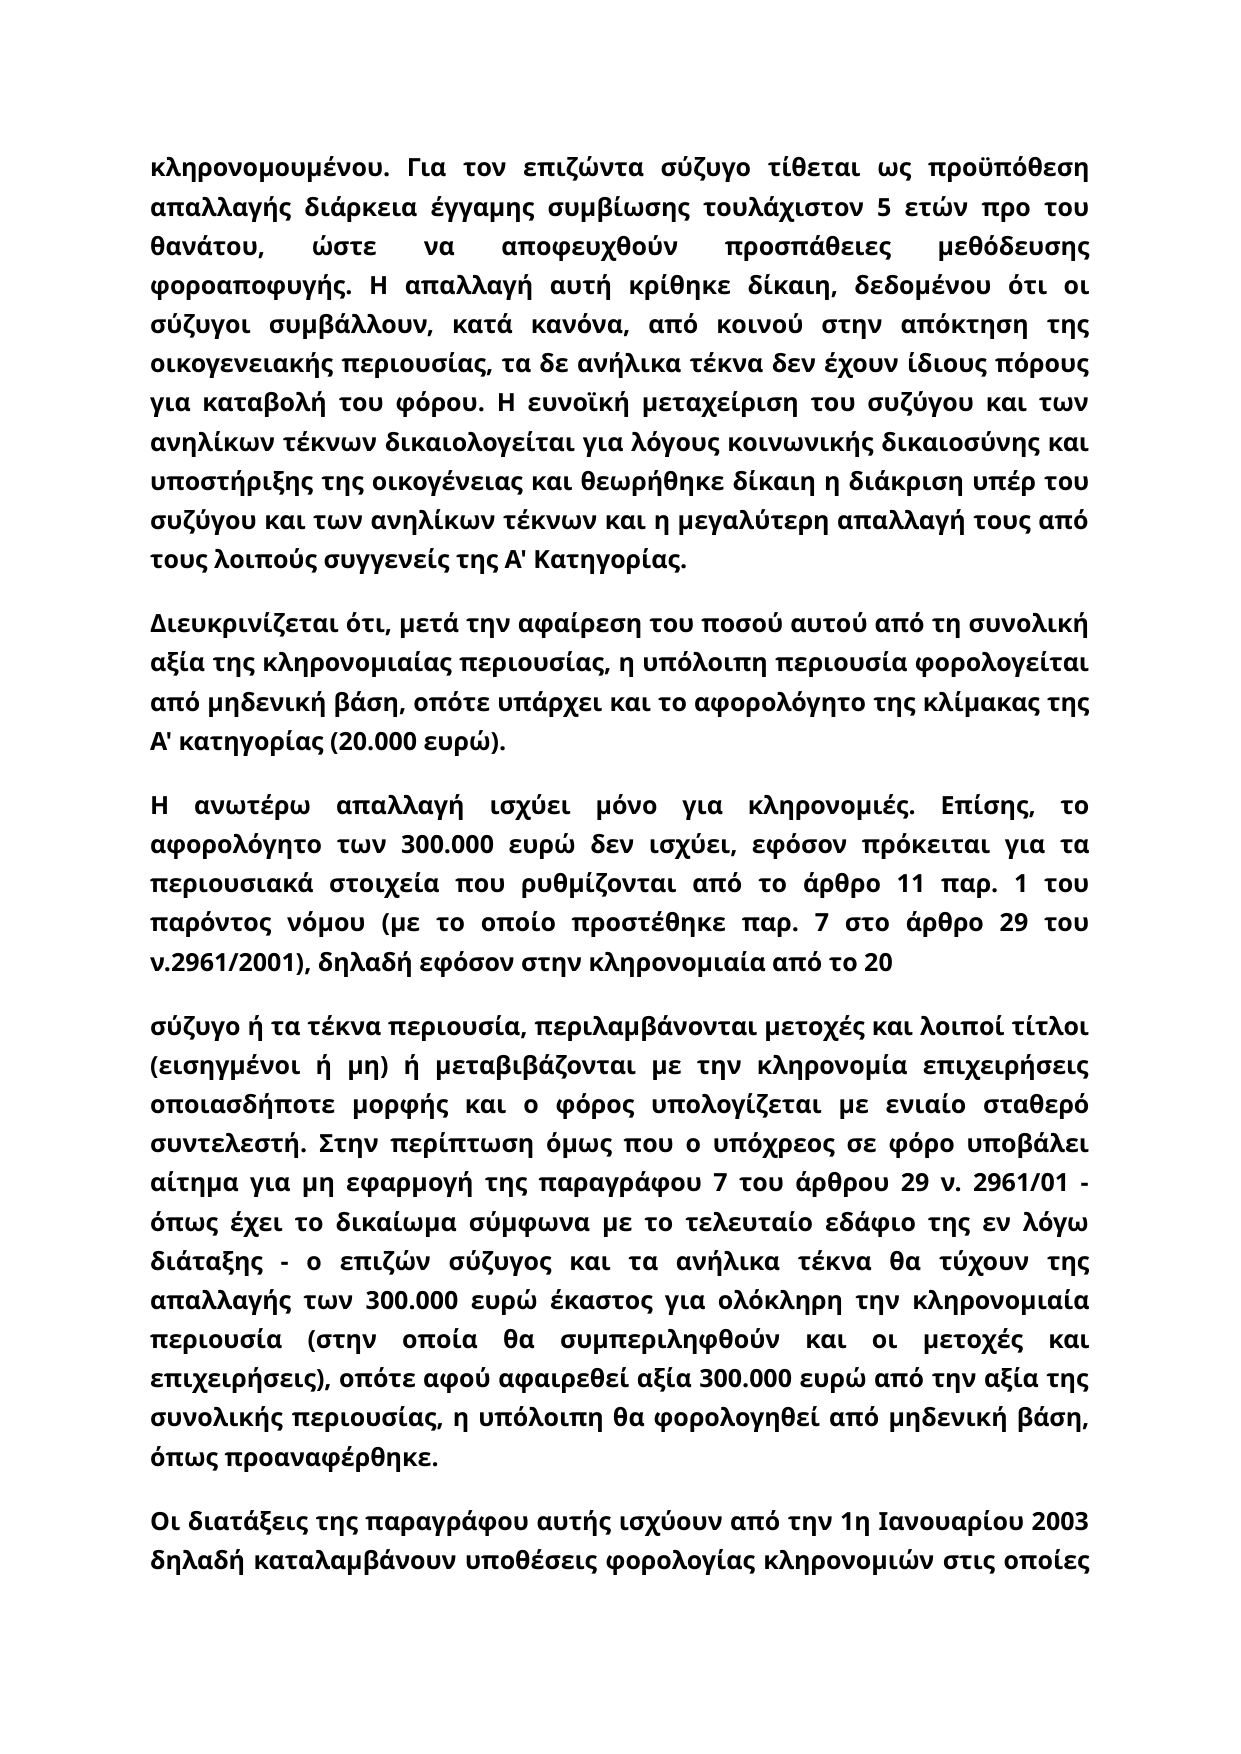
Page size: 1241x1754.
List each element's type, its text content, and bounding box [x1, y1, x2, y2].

text κληρονομουμένου. Για τον επιζώντα σύζυγο τίθεται ως προϋπόθεση απαλλαγής διάρκεια έγγαμης συμβίωσης τουλάχιστον 5 ετών προ του θανάτου, ώστε να αποφευχθούν προσπάθειες μεθόδευσης φοροαποφυγής. Η απαλλαγή αυτή κρίθηκε δίκαιη, δεδομένου ότι οι σύζυγοι συμβάλλουν, κατά κανόνα, από κοινού στην απόκτηση της οικογενειακής περιουσίας, τα δε ανήλικα τέκνα δεν έχουν ίδιους πόρους για καταβολή του φόρου. Η ευνοϊκή μεταχείριση του συζύγου και των ανηλίκων τέκνων δικαιολογείται για λόγους κοινωνικής δικαιοσύνης και υποστήριξης της οικογένειας και θεωρήθηκε δίκαιη η διάκριση υπέρ του συζύγου και των ανηλίκων τέκνων και η μεγαλύτερη απαλλαγή τους από τους λοιπούς συγγενείς της Α' Κατηγορίας. [150, 150, 1090, 576]
text Διευκρινίζεται ότι, μετά την αφαίρεση του ποσού αυτού από τη συνολική αξία της κληρονομιαίας περιουσίας, η υπόλοιπη περιουσία φορολογείται από μηδενική βάση, οπότε υπάρχει και το αφορολόγητο της κλίμακας της Α' κατηγορίας (20.000 ευρώ). [150, 606, 1090, 757]
text Οι διατάξεις της παραγράφου αυτής ισχύουν από την 1η Ιανουαρίου 2003 δηλαδή καταλαμβάνουν υποθέσεις φορολογίας κληρονομιών στις οποίες [150, 1503, 1090, 1577]
text Η ανωτέρω απαλλαγή ισχύει μόνο για κληρονομιές. Επίσης, το αφορολόγητο των 300.000 ευρώ δεν ισχύει, εφόσον πρόκειται για τα περιουσιακά στοιχεία που ρυθμίζονται από το άρθρο 11 παρ. 1 του παρόντος νόμου (με το οποίο προστέθηκε παρ. 7 στο άρθρο 29 του ν.2961/2001), δηλαδή εφόσον στην κληρονομιαία από το 20 [150, 787, 1090, 978]
text σύζυγο ή τα τέκνα περιουσία, περιλαμβάνονται μετοχές και λοιποί τίτλοι (εισηγμένοι ή μη) ή μεταβιβάζονται με την κληρονομία επιχειρήσεις οποιασδήποτε μορφής και ο φόρος υπολογίζεται με ενιαίο σταθερό συντελεστή. Στην περίπτωση όμως που ο υπόχρεος σε φόρο υποβάλει αίτημα για μη εφαρμογή της παραγράφου 7 του άρθρου 29 ν. 2961/01 - όπως έχει το δικαίωμα σύμφωνα με το τελευταίο εδάφιο της εν λόγω διάταξης - ο επιζών σύζυγος και τα ανήλικα τέκνα θα τύχουν της απαλλαγής των 300.000 ευρώ έκαστος για ολόκληρη την κληρονομιαία περιουσία (στην οποία θα συμπεριληφθούν και οι μετοχές και επιχειρήσεις), οπότε αφού αφαιρεθεί αξία 300.000 ευρώ από την αξία της συνολικής περιουσίας, η υπόλοιπη θα φορολογηθεί από μηδενική βάση, όπως προαναφέρθηκε. [150, 1008, 1090, 1473]
